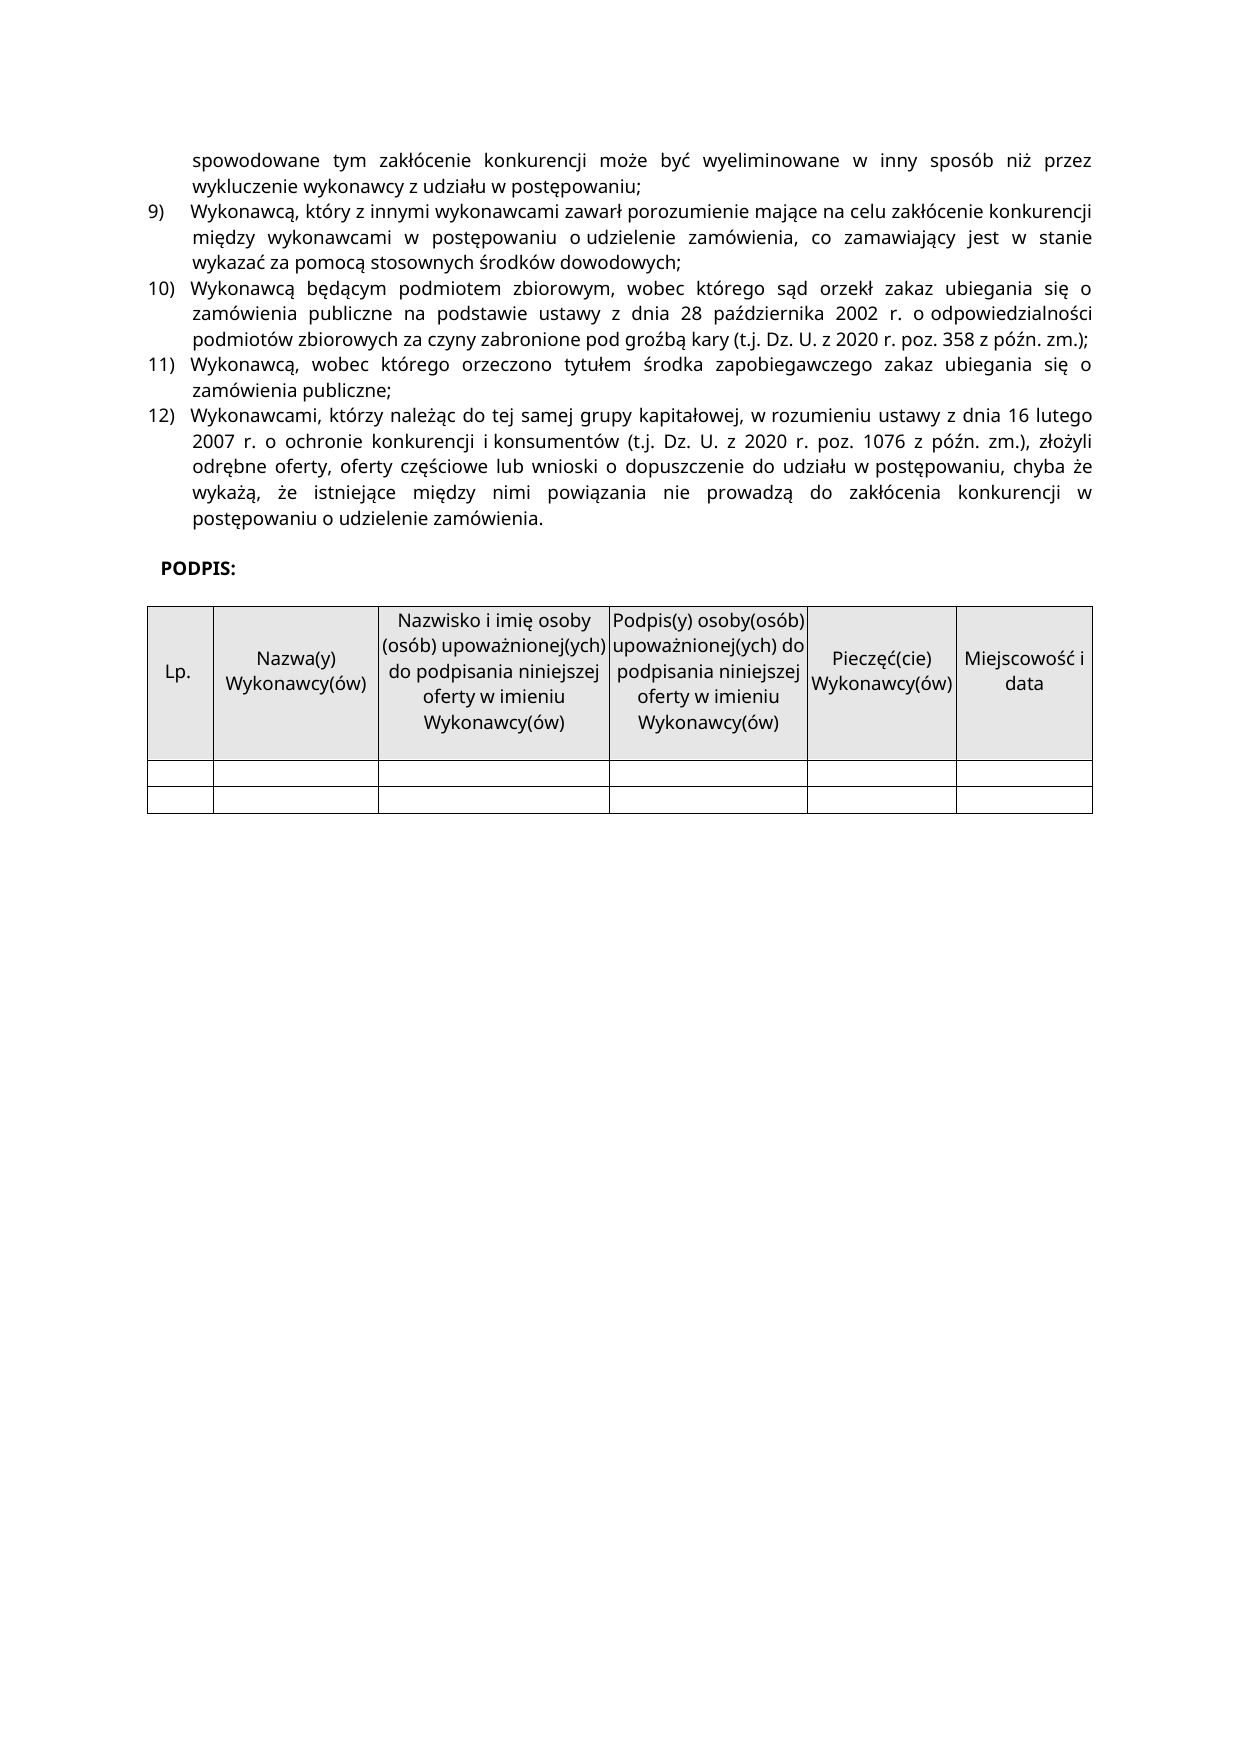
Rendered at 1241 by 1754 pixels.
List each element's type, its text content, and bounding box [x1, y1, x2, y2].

table_cell [957, 761, 1092, 786]
table_cell [379, 787, 609, 813]
table_cell [214, 761, 378, 786]
table_header Lp. [148, 607, 213, 759]
table_header Nazwa(y) Wykonawcy(ów) [214, 607, 378, 759]
table_header Miejscowość i data [957, 607, 1092, 759]
table_cell [808, 761, 956, 786]
list Wykonawcą, który z innymi wykonawcami zawarł porozumienie mające na celu zakłócenie konkurencji między wykonawcami w postępowaniu o udzielenie zamówienia, co zamawiający jest w stanie wykazać za pomocą stosownych środków dowodowych; [148, 199, 1093, 275]
table_cell [214, 787, 378, 813]
list Wykonawcą, wobec którego orzeczono tytułem środka zapobiegawczego zakaz ubiegania się o zamówienia publiczne; [148, 352, 1093, 403]
table_cell [610, 787, 807, 813]
table_header Nazwisko i imię osoby (osób) upoważnionej(ych) do podpisania niniejszej oferty w imieniu Wykonawcy(ów) [379, 607, 609, 759]
list Wykonawcami, którzy należąc do tej samej grupy kapitałowej, w rozumieniu ustawy z dnia 16 lutego 2007 r. o ochronie konkurencji i konsumentów (t.j. Dz. U. z 2020 r. poz. 1076 z późn. zm.), złożyli odrębne oferty, oferty częściowe lub wnioski o dopuszczenie do udziału w postępowaniu, chyba że wykażą, że istniejące między nimi powiązania nie prowadzą do zakłócenia konkurencji w postępowaniu o udzielenie zamówienia. [148, 403, 1093, 530]
table_cell [379, 761, 609, 786]
text PODPIS: [160, 555, 1095, 581]
list spowodowane tym zakłócenie konkurencji może być wyeliminowane w inny sposób niż przez wykluczenie wykonawcy z udziału w postępowaniu; [148, 148, 1093, 199]
table_cell [610, 761, 807, 786]
list Wykonawcą będącym podmiotem zbiorowym, wobec którego sąd orzekł zakaz ubiegania się o zamówienia publiczne na podstawie ustawy z dnia 28 października 2002 r. o odpowiedzialności podmiotów zbiorowych za czyny zabronione pod groźbą kary (t.j. Dz. U. z 2020 r. poz. 358 z późn. zm.); [148, 275, 1093, 352]
table_header Pieczęć(cie) Wykonawcy(ów) [808, 607, 956, 759]
table_cell [957, 787, 1092, 813]
table_cell [148, 787, 213, 813]
table_cell [148, 761, 213, 786]
table_header Podpis(y) osoby(osób) upoważnionej(ych) do podpisania niniejszej oferty w imieniu Wykonawcy(ów) [610, 607, 807, 759]
table_cell [808, 787, 956, 813]
